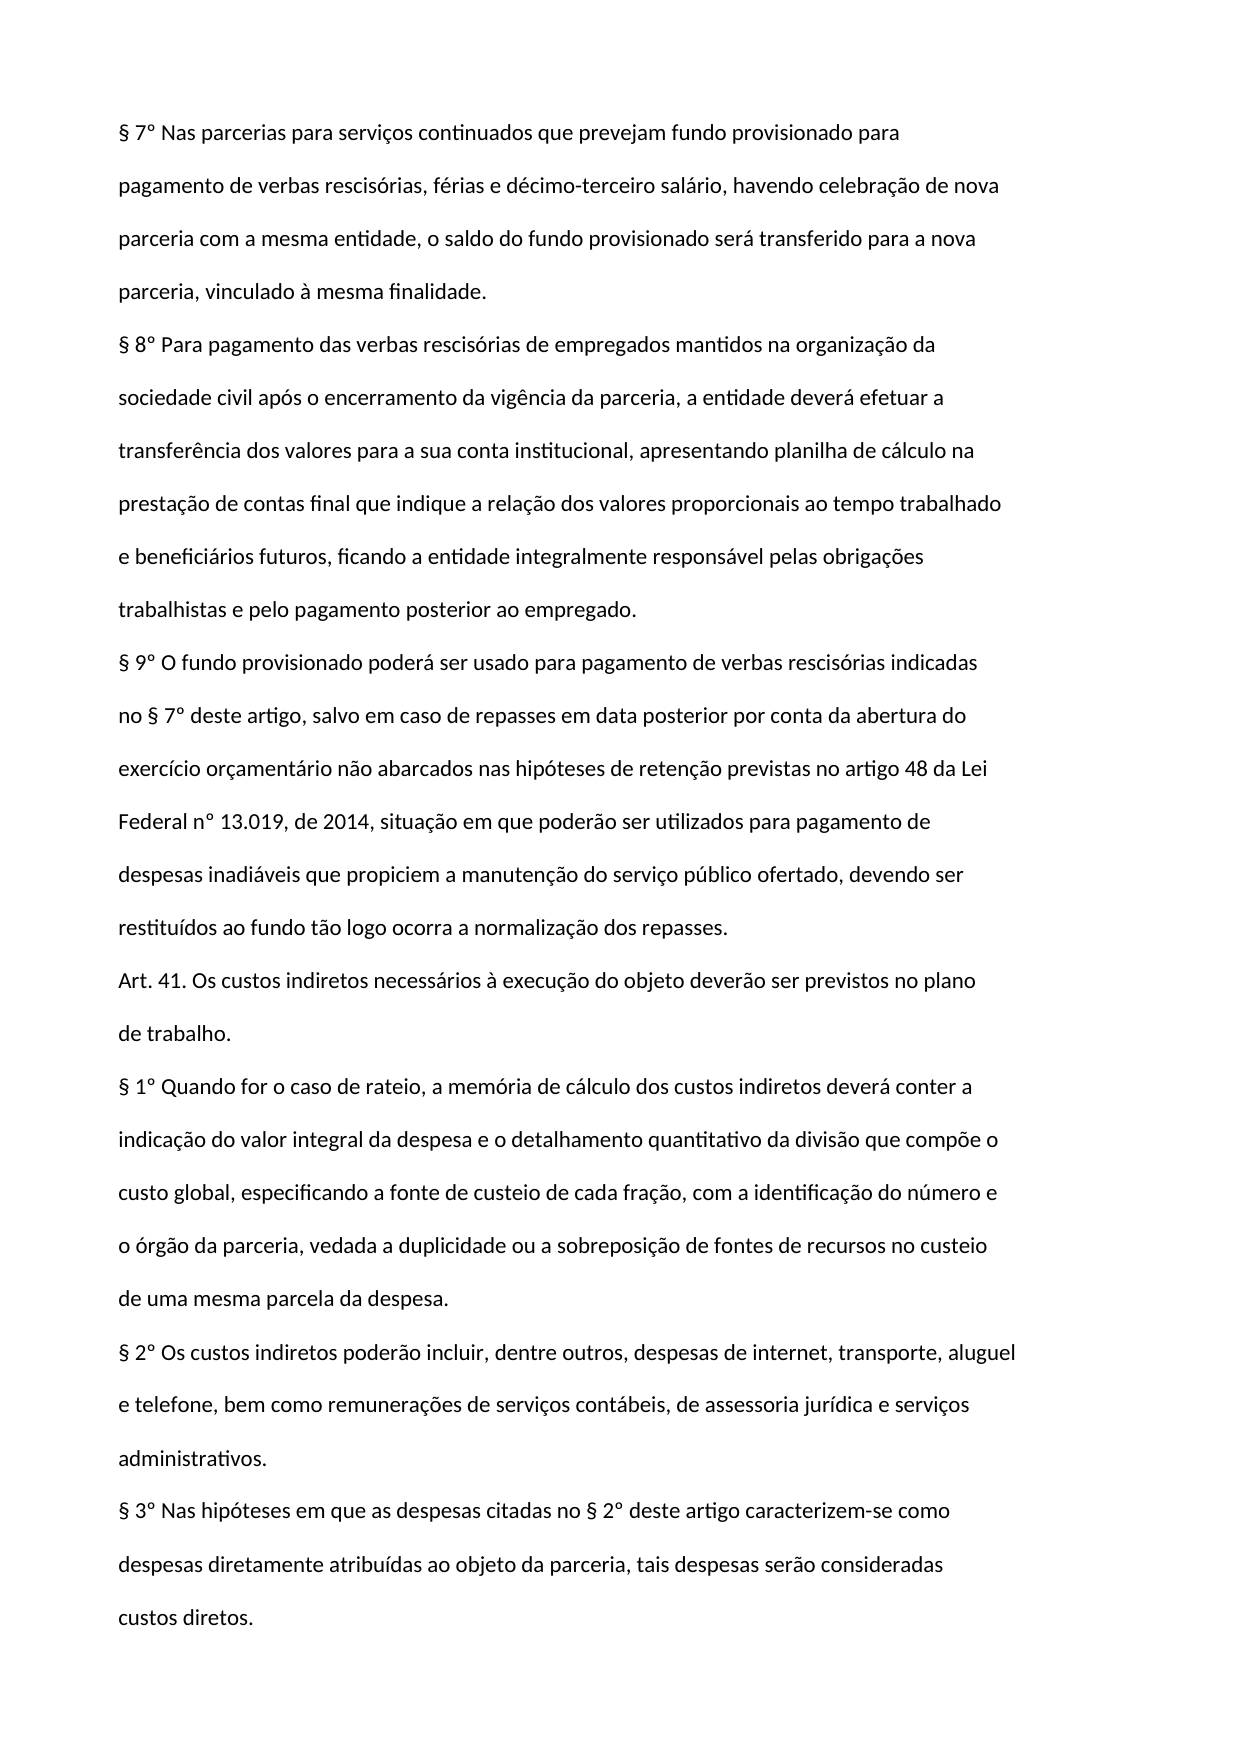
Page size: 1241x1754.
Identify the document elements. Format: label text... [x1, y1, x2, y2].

text no § 7º deste artigo, salvo em caso de repasses em data posterior por conta da abertura do [118, 701, 1122, 729]
text prestação de contas final que indique a relação dos valores proporcionais ao tempo trabalhado [118, 489, 1122, 517]
text indicação do valor integral da despesa e o detalhamento quantitativo da divisão que compõe o [118, 1126, 1122, 1153]
text Art. 41. Os custos indiretos necessários à execução do objeto deverão ser previstos no plano [118, 966, 1122, 994]
text pagamento de verbas rescisórias, férias e décimo-terceiro salário, havendo celebração de nova [118, 171, 1122, 199]
text exercício orçamentário não abarcados nas hipóteses de retenção previstas no artigo 48 da Lei [118, 754, 1122, 782]
text trabalhistas e pelo pagamento posterior ao empregado. [118, 595, 1122, 623]
text de trabalho. [118, 1019, 1122, 1047]
text e telefone, bem como remunerações de serviços contábeis, de assessoria jurídica e serviços [118, 1391, 1122, 1419]
text parceria com a mesma entidade, o saldo do fundo provisionado será transferido para a nova [118, 224, 1122, 252]
text despesas diretamente atribuídas ao objeto da parceria, tais despesas serão consideradas [118, 1550, 1122, 1578]
text custo global, especificando a fonte de custeio de cada fração, com a identificação do número e [118, 1178, 1122, 1207]
text custos diretos. [118, 1603, 1122, 1631]
text § 1º Quando for o caso de rateio, a memória de cálculo dos custos indiretos deverá conter a [118, 1072, 1122, 1101]
text restituídos ao fundo tão logo ocorra a normalização dos repasses. [118, 913, 1122, 941]
text § 7º Nas parcerias para serviços continuados que prevejam fundo provisionado para [118, 118, 1122, 146]
text § 2º Os custos indiretos poderão incluir, dentre outros, despesas de internet, transporte, aluguel [118, 1338, 1122, 1366]
text despesas inadiáveis que propiciem a manutenção do serviço público ofertado, devendo ser [118, 860, 1122, 888]
text transferência dos valores para a sua conta institucional, apresentando planilha de cálculo na [118, 436, 1122, 464]
text Federal nº 13.019, de 2014, situação em que poderão ser utilizados para pagamento de [118, 807, 1122, 835]
text sociedade civil após o encerramento da vigência da parceria, a entidade deverá efetuar a [118, 383, 1122, 411]
text administrativos. [118, 1444, 1122, 1472]
text parceria, vinculado à mesma finalidade. [118, 277, 1122, 305]
text o órgão da parceria, vedada a duplicidade ou a sobreposição de fontes de recursos no custeio [118, 1232, 1122, 1259]
text e beneficiários futuros, ficando a entidade integralmente responsável pelas obrigações [118, 542, 1122, 570]
text de uma mesma parcela da despesa. [118, 1284, 1122, 1313]
text § 9º O fundo provisionado poderá ser usado para pagamento de verbas rescisórias indicadas [118, 648, 1122, 676]
text § 8º Para pagamento das verbas rescisórias de empregados mantidos na organização da [118, 330, 1122, 358]
text § 3º Nas hipóteses em que as despesas citadas no § 2º deste artigo caracterizem-se como [118, 1497, 1122, 1525]
